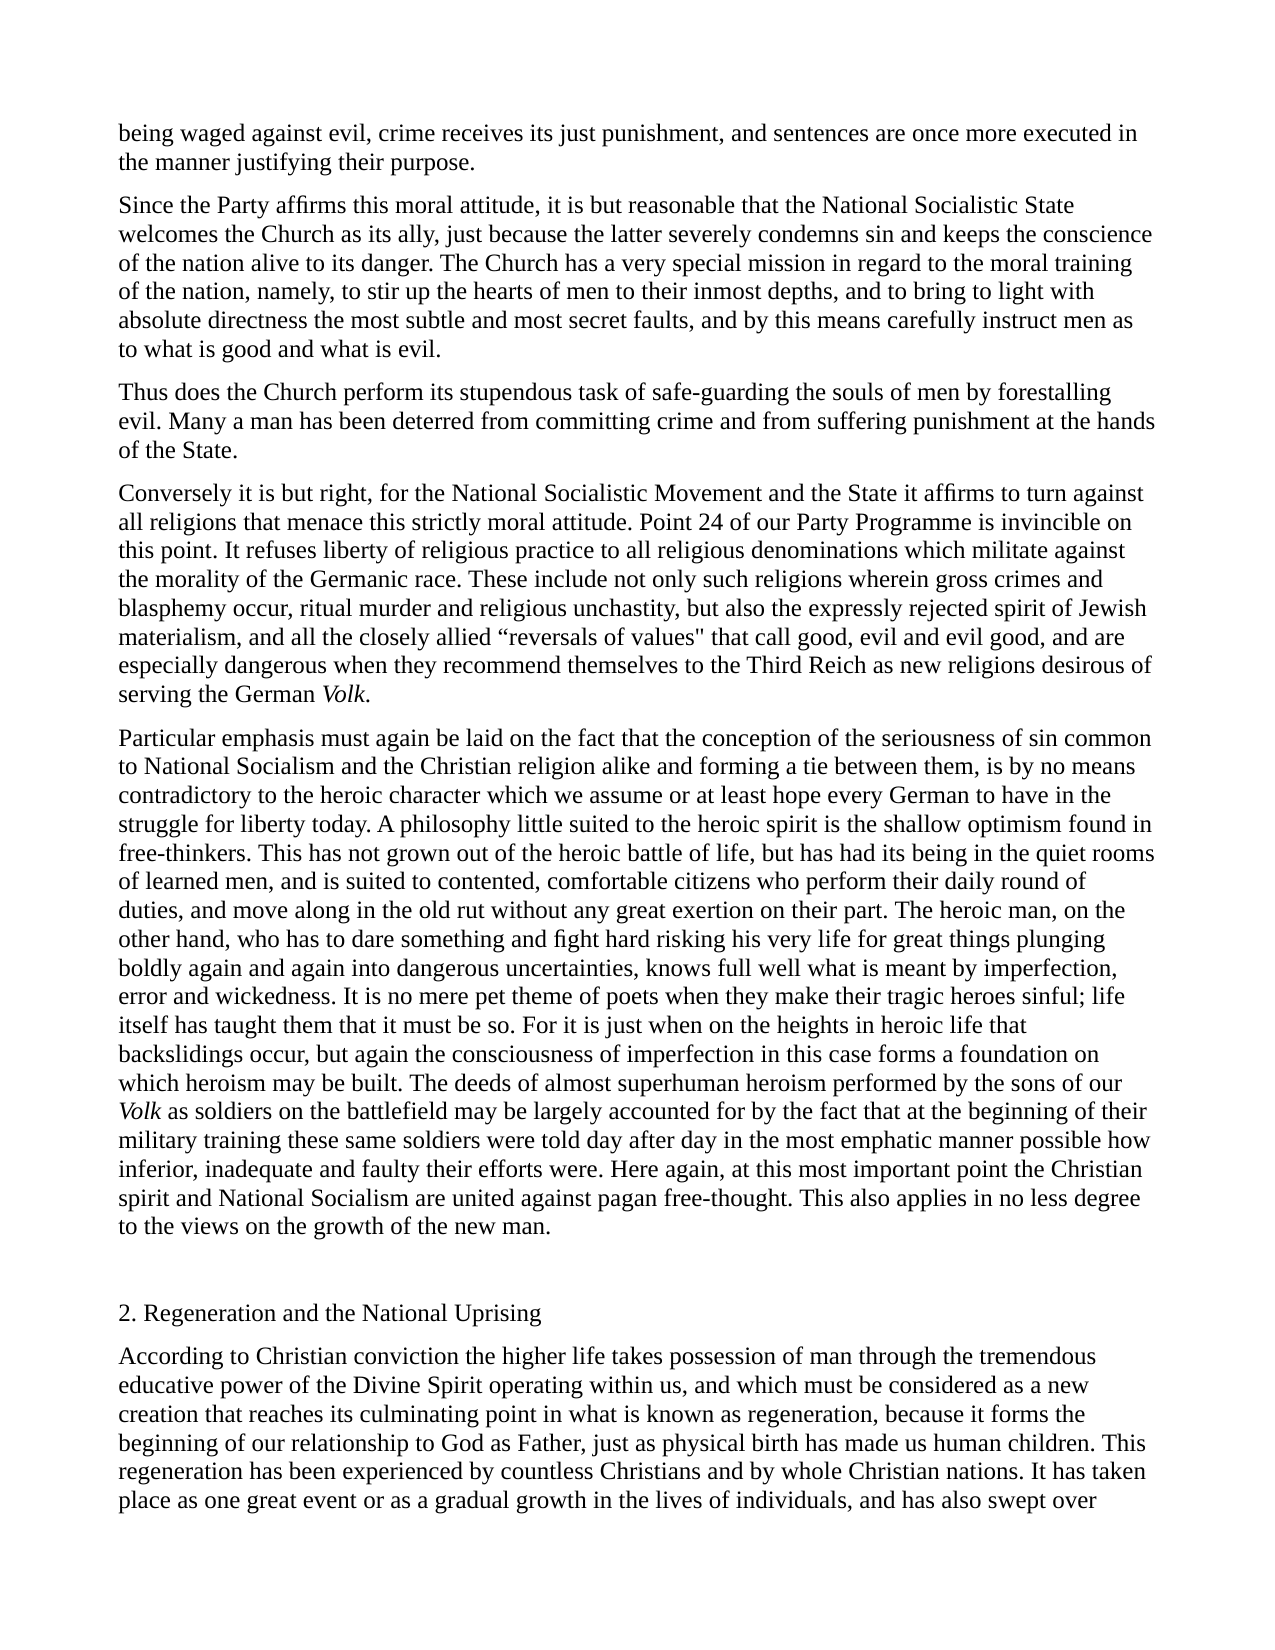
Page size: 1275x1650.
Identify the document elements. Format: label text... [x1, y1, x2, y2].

text According to Christian conviction the higher life takes possession of man through the tremendous educative power of the Divine Spirit operating within us, and which must be considered as a new creation that reaches its culminating point in what is known as regeneration, because it forms the beginning of our relationship to God as Father, just as physical birth has made us human children. This regeneration has been experienced by countless Christians and by whole Christian nations. It has taken place as one great event or as a gradual growth in the lives of individuals, and has also swept over [118, 1341, 1157, 1514]
text Since the Party afﬁrms this moral attitude, it is but reasonable that the National Socialistic State welcomes the Church as its ally, just because the latter severely condemns sin and keeps the conscience of the nation alive to its danger. The Church has a very special mission in regard to the moral training of the nation, namely, to stir up the hearts of men to their inmost depths, and to bring to light with absolute directness the most subtle and most secret faults, and by this means carefully instruct men as to what is good and what is evil. [118, 190, 1157, 363]
text 2. Regeneration and the National Uprising [118, 1298, 1157, 1327]
text Particular emphasis must again be laid on the fact that the conception of the seriousness of sin common to National Socialism and the Christian religion alike and forming a tie between them, is by no means contradictory to the heroic character which we assume or at least hope every German to have in the struggle for liberty today. A philosophy little suited to the heroic spirit is the shallow optimism found in free-thinkers. This has not grown out of the heroic battle of life, but has had its being in the quiet rooms of learned men, and is suited to contented, comfortable citizens who perform their daily round of duties, and move along in the old rut without any great exertion on their part. The heroic man, on the other hand, who has to dare something and ﬁght hard risking his very life for great things plunging boldly again and again into dangerous uncertainties, knows full well what is meant by imperfection, error and wickedness. It is no mere pet theme of poets when they make their tragic heroes sinful; life itself has taught them that it must be so. For it is just when on the heights in heroic life that backslidings occur, but again the consciousness of imperfection in this case forms a foundation on which heroism may be built. The deeds of almost superhuman heroism performed by the sons of our Volk as soldiers on the battlefield may be largely accounted for by the fact that at the beginning of their military training these same soldiers were told day after day in the most emphatic manner possible how inferior, inadequate and faulty their efforts were. Here again, at this most important point the Christian spirit and National Socialism are united against pagan free-thought. This also applies in no less degree to the views on the growth of the new man. [118, 723, 1157, 1240]
text Thus does the Church perform its stupendous task of safe-guarding the souls of men by forestalling evil. Many a man has been deterred from committing crime and from suffering punishment at the hands of the State. [118, 377, 1157, 463]
text Conversely it is but right, for the National Socialistic Movement and the State it afﬁrms to turn against all religions that menace this strictly moral attitude. Point 24 of our Party Programme is invincible on this point. It refuses liberty of religious practice to all religious denominations which militate against the morality of the Germanic race. These include not only such religions wherein gross crimes and blasphemy occur, ritual murder and religious unchastity, but also the expressly rejected spirit of Jewish materialism, and all the closely allied “reversals of values" that call good, evil and evil good, and are especially dangerous when they recommend themselves to the Third Reich as new religions desirous of serving the German Volk. [118, 478, 1157, 708]
text being waged against evil, crime receives its just punishment, and sentences are once more executed in the manner justifying their purpose. [118, 118, 1157, 176]
